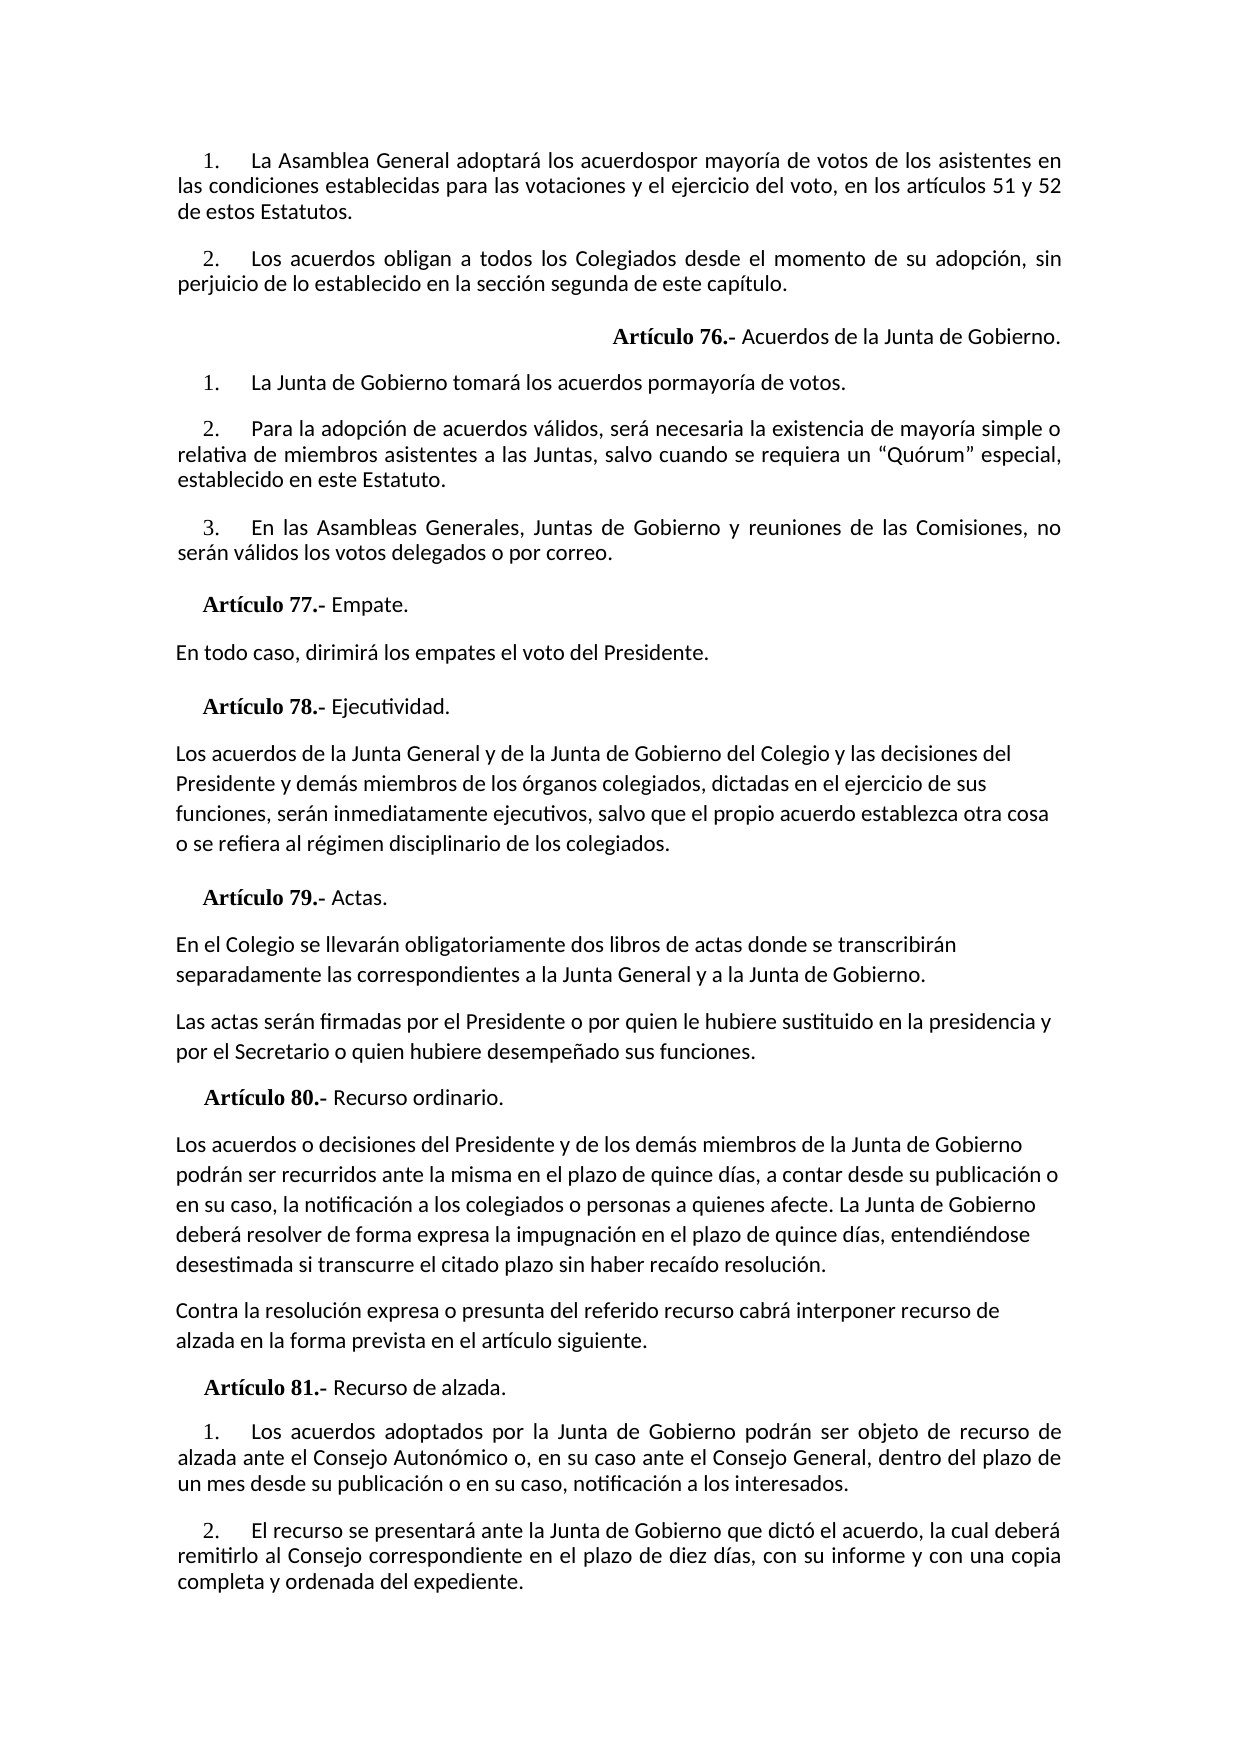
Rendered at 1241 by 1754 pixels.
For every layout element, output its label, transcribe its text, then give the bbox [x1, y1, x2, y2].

text Los acuerdos o decisiones del Presidente y de los demás miembros de la Junta de Gobierno podrán ser recurridos ante la misma en el plazo de quince días, a contar desde su publicación o en su caso, la notificación a los colegiados o personas a quienes afecte. La Junta de Gobierno deberá resolver de forma expresa la impugnación en el plazo de quince días, entendiéndose desestimada si transcurre el citado plazo sin haber recaído resolución. [176, 1130, 1063, 1278]
text Contra la resolución expresa o presunta del referido recurso cabrá interponer recurso de alzada en la forma prevista en el artículo siguiente. [176, 1296, 1063, 1354]
list La Junta de Gobierno tomará los acuerdos pormayoría de votos. [177, 369, 1063, 395]
text Artículo 77.- Empate. [202, 590, 1063, 618]
text En el Colegio se llevarán obligatoriamente dos libros de actas donde se transcribirán separadamente las correspondientes a la Junta General y a la Junta de Gobierno. [176, 931, 1063, 988]
list La Asamblea General adoptará los acuerdospor mayoría de votos de los asistentes en las condiciones establecidas para las votaciones y el ejercicio del voto, en los artículos 51 y 52 de estos Estatutos. [177, 148, 1063, 225]
list Para la adopción de acuerdos válidos, será necesaria la existencia de mayoría simple o relativa de miembros asistentes a las Juntas, salvo cuando se requiera un “Quórum” especial, establecido en este Estatuto. [177, 416, 1063, 493]
list Los acuerdos obligan a todos los Colegiados desde el momento de su adopción, sin perjuicio de lo establecido en la sección segunda de este capítulo. [177, 246, 1063, 298]
text Artículo 81.- Recurso de alzada. [204, 1373, 1063, 1401]
text Artículo 76.- Acuerdos de la Junta de Gobierno. [177, 322, 1061, 350]
list El recurso se presentará ante la Junta de Gobierno que dictó el acuerdo, la cual deberá remitirlo al Consejo correspondiente en el plazo de diez días, con su informe y con una copia completa y ordenada del expediente. [177, 1518, 1063, 1595]
text Artículo 79.- Actas. [202, 883, 1063, 911]
text En todo caso, dirimirá los empates el voto del Presidente. [176, 638, 1063, 666]
text Artículo 80.- Recurso ordinario. [204, 1083, 1063, 1112]
text Los acuerdos de la Junta General y de la Junta de Gobierno del Colegio y las decisiones del Presidente y demás miembros de los órganos colegiados, dictadas en el ejercicio de sus funciones, serán inmediatamente ejecutivos, salvo que el propio acuerdo establezca otra cosa o se refiera al régimen disciplinario de los colegiados. [176, 739, 1063, 857]
text Las actas serán firmadas por el Presidente o por quien le hubiere sustituido en la presidencia y por el Secretario o quien hubiere desempeñado sus funciones. [176, 1007, 1063, 1065]
list Los acuerdos adoptados por la Junta de Gobierno podrán ser objeto de recurso de alzada ante el Consejo Autonómico o, en su caso ante el Consejo General, dentro del plazo de un mes desde su publicación o en su caso, notificación a los interesados. [177, 1419, 1063, 1497]
text Artículo 78.- Ejecutividad. [202, 692, 1063, 720]
list En las Asambleas Generales, Juntas de Gobierno y reuniones de las Comisiones, no serán válidos los votos delegados o por correo. [177, 514, 1063, 566]
